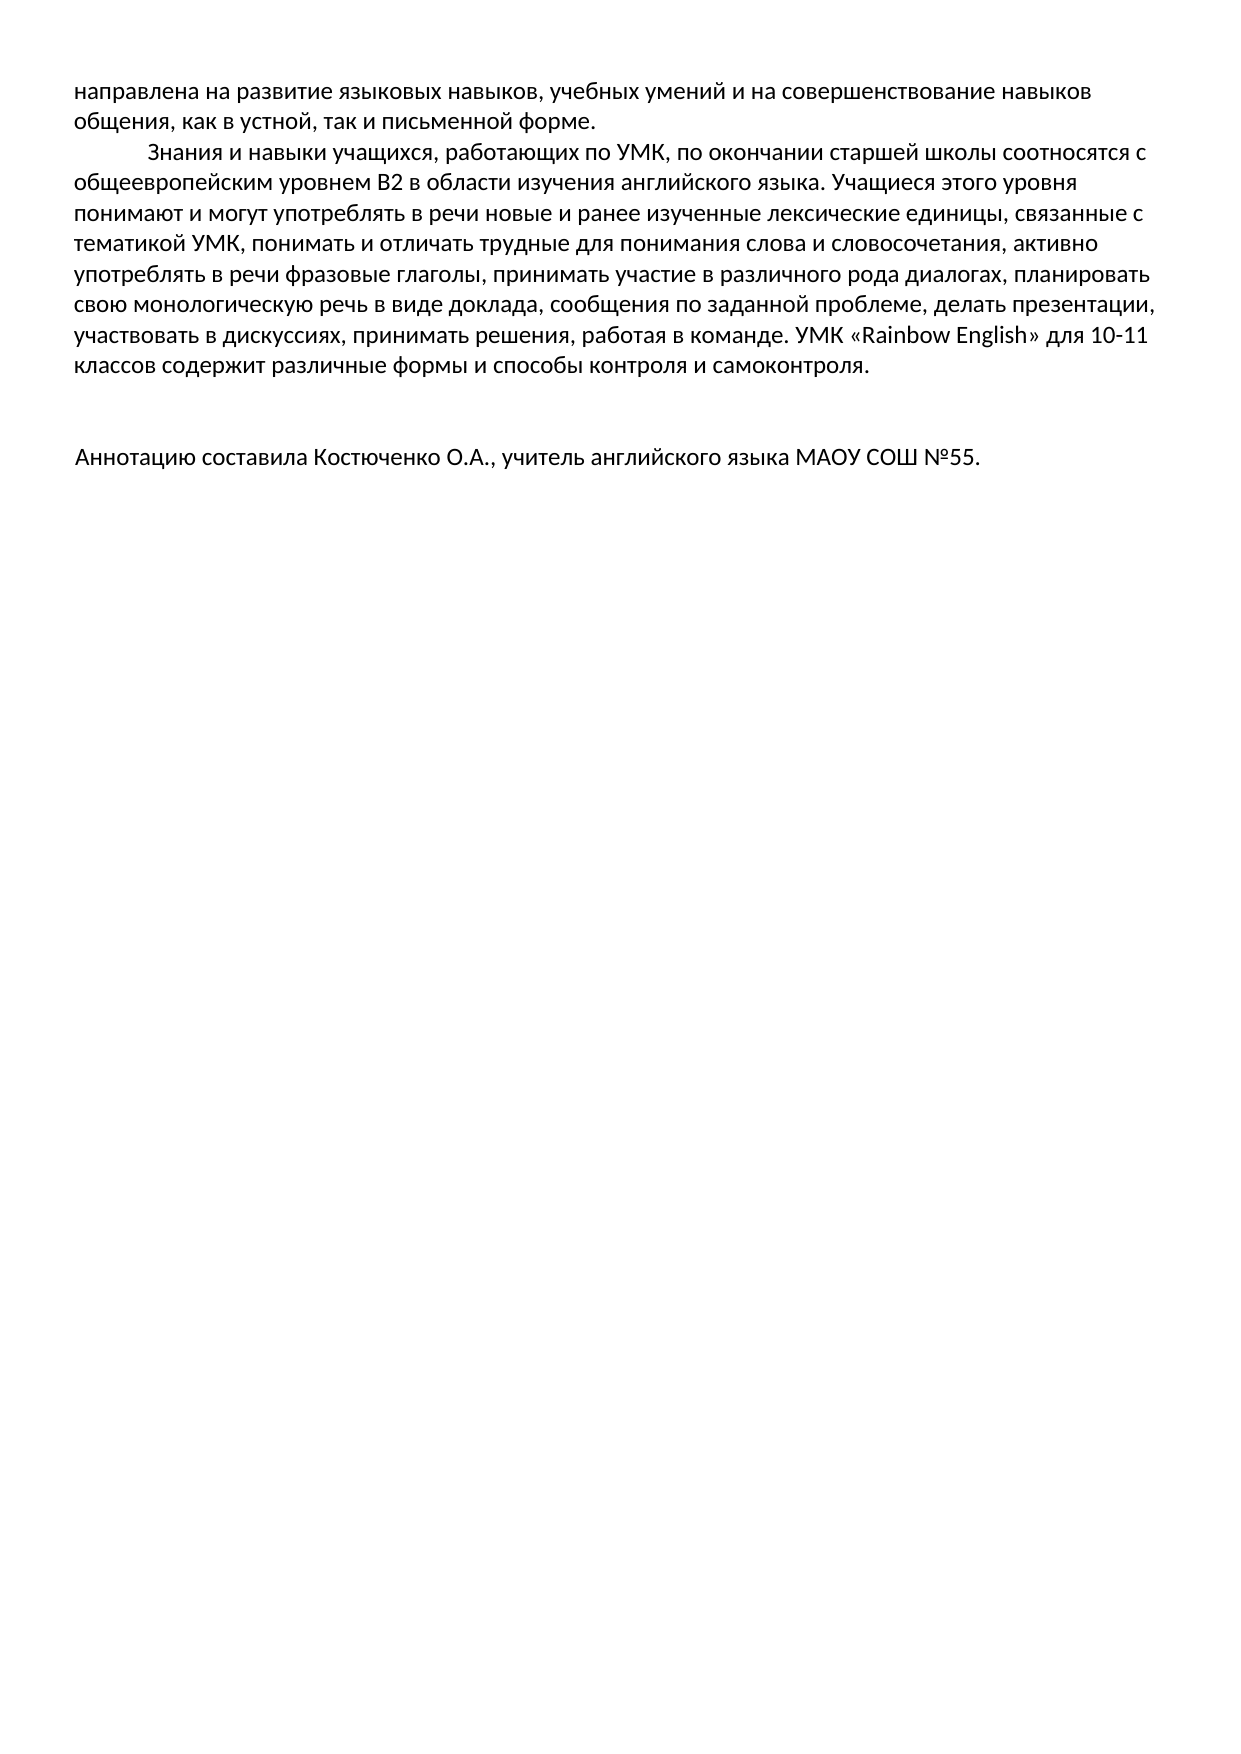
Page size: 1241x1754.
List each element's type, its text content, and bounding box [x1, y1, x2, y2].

text Знания и навыки учащихся, работающих по УМК, по окончании старшей школы соотносятся с общеевропейским уровнем В2 в области изучения английского языка. Учащиеся этого уровня понимают и могут употреблять в речи новые и ранее изученные лексические единицы, связанные с тематикой УМК, понимать и отличать трудные для понимания слова и словосочетания, активно употреблять в речи фразовые глаголы, принимать участие в различного рода диалогах, планировать свою монологическую речь в виде доклада, сообщения по заданной проблеме, делать презентации, участвовать в дискуссиях, принимать решения, работая в команде. УМК «Rainbow English» для 10-11 классов содержит различные формы и способы контроля и самоконтроля. [73, 136, 1165, 380]
text Аннотацию составила Костюченко О.А., учитель английского языка МАОУ СОШ №55. [75, 441, 1165, 472]
text направлена на развитие языковых навыков, учебных умений и на совершенствование навыков общения, как в устной, так и письменной форме. [73, 75, 1165, 136]
